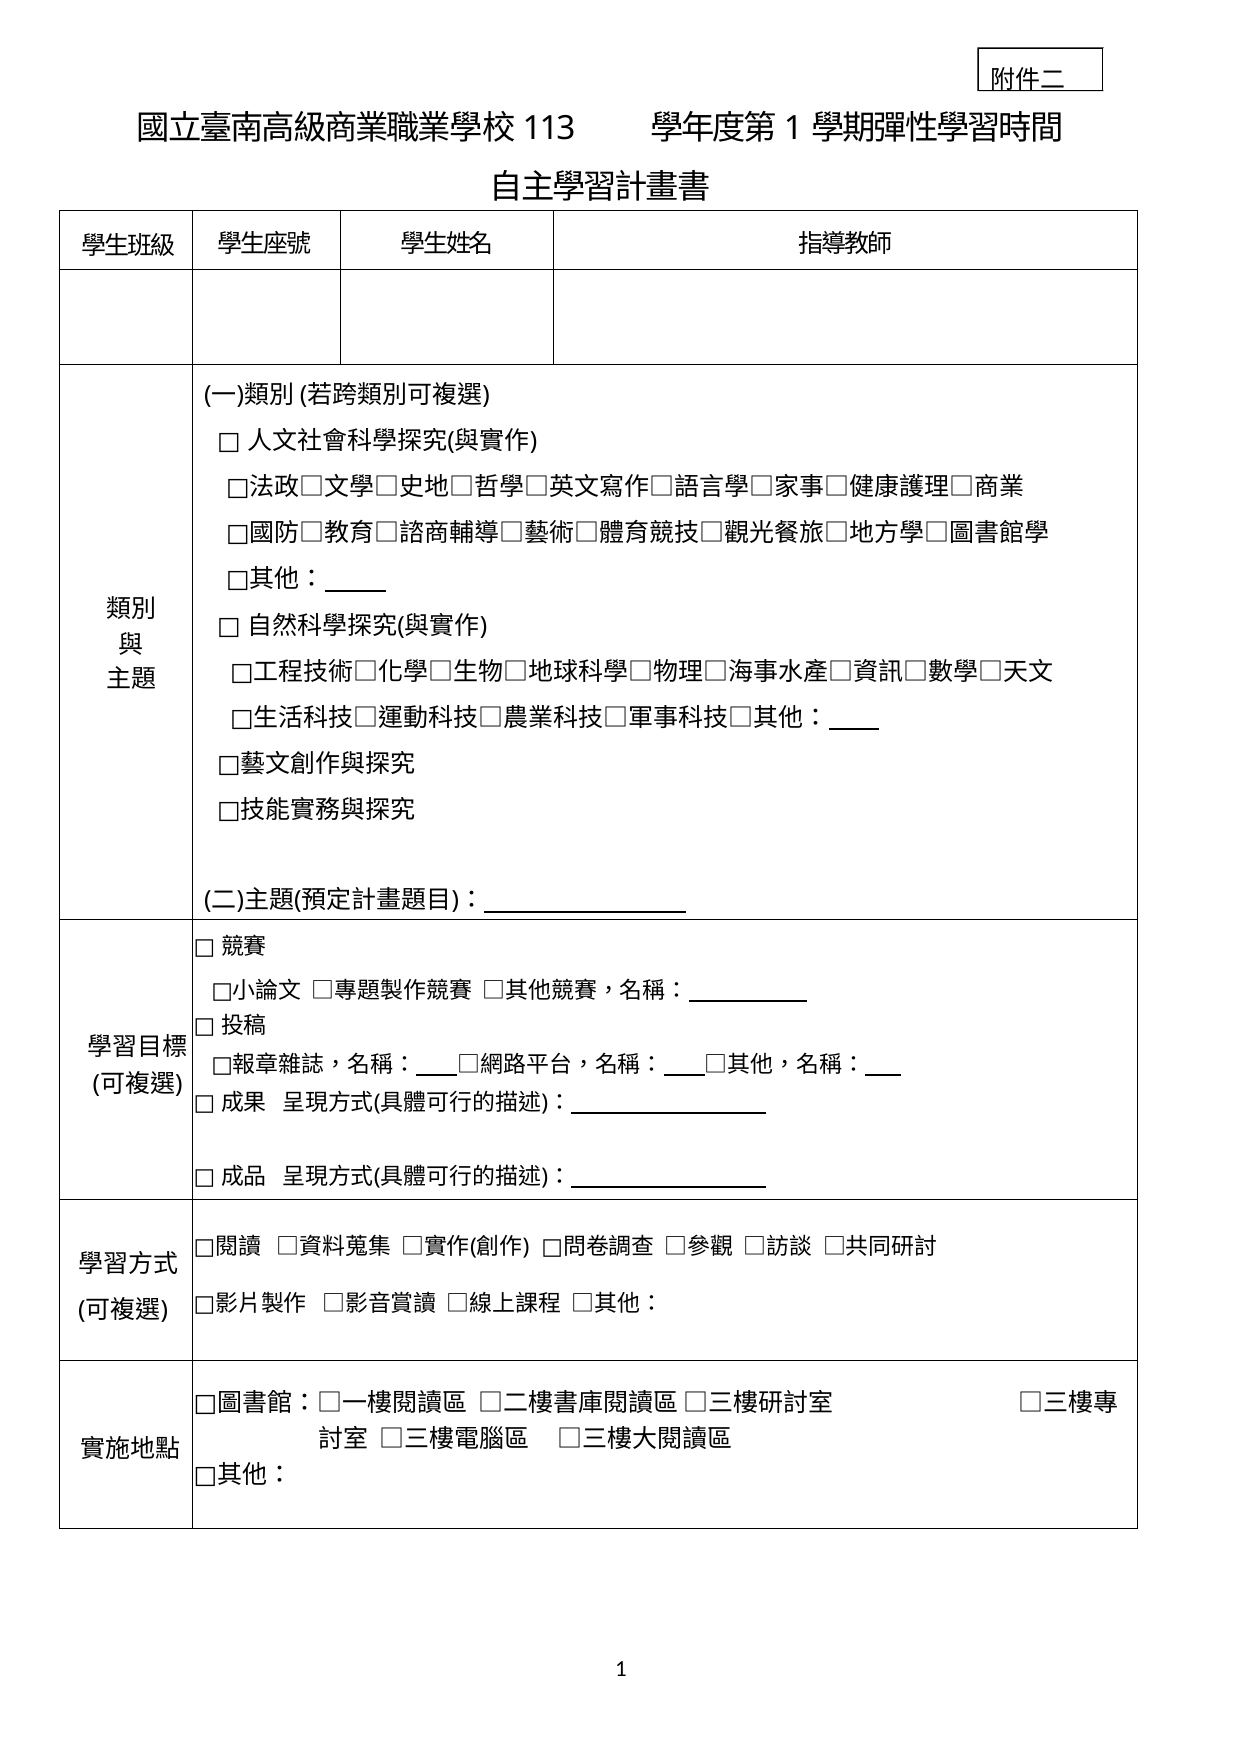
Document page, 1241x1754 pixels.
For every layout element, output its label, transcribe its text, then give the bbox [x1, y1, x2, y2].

table_cell □ 競賽 □小論文 □專題製作競賽 □其他競賽，名稱： □ 投稿 □報章雜誌，名稱： □網路平台，名稱： □其他，名稱： □ 成果 呈現方式(具體可行的描述)： □ 成品 呈現方式(具體可行的描述)： [193, 920, 1137, 1199]
table_cell [193, 270, 340, 363]
table_cell □圖書館：□一樓閱讀區 □二樓書庫閱讀區 □三樓研討室 □三樓專討室 □三樓電腦區 □三樓大閱讀區 □其他： [193, 1361, 1137, 1528]
table_cell [341, 270, 553, 363]
table_cell 實施地點 [60, 1361, 192, 1528]
table_cell (一)類別 (若跨類別可複選) □ 人文社會科學探究(與實作) □法政□文學□史地□哲學□英文寫作□語言學□家事□健康護理□商業 □國防□教育□諮商輔導□藝術□體育競技□觀光餐旅□地方學□圖書館學 □其他： □ 自然科學探究(與實作) □工程技術□化學□生物□地球科學□物理□海事水產□資訊□數學□天文 □生活科技□運動科技□農業科技□軍事科技□其他： □藝文創作與探究 □技能實務與探究 (二)主題(預定計畫題目)： [193, 365, 1137, 918]
table_cell [60, 270, 192, 363]
table_header 學生班級 [60, 211, 192, 269]
table_cell 類別 與 主題 [60, 365, 192, 918]
table_header 學生座號 [193, 211, 340, 269]
text 附件二 [44, 68, 1065, 93]
table_cell [554, 270, 1137, 363]
table_cell 學習方式 (可複選) [60, 1200, 192, 1360]
text 國立臺南高級商業職業學校113 學年度第1 學期彈性學習時間 [56, 93, 1146, 151]
table_header 指導教師 [554, 211, 1137, 269]
table_cell 學習目標(可複選) [60, 920, 192, 1199]
table_header 學生姓名 [341, 211, 553, 269]
table_cell □閱讀 □資料蒐集 □實作(創作) □問卷調查 □參觀 □訪談 □共同研討 □影片製作 □影音賞讀 □線上課程 □其他： [193, 1200, 1137, 1360]
text 自主學習計畫書 [56, 151, 1146, 210]
